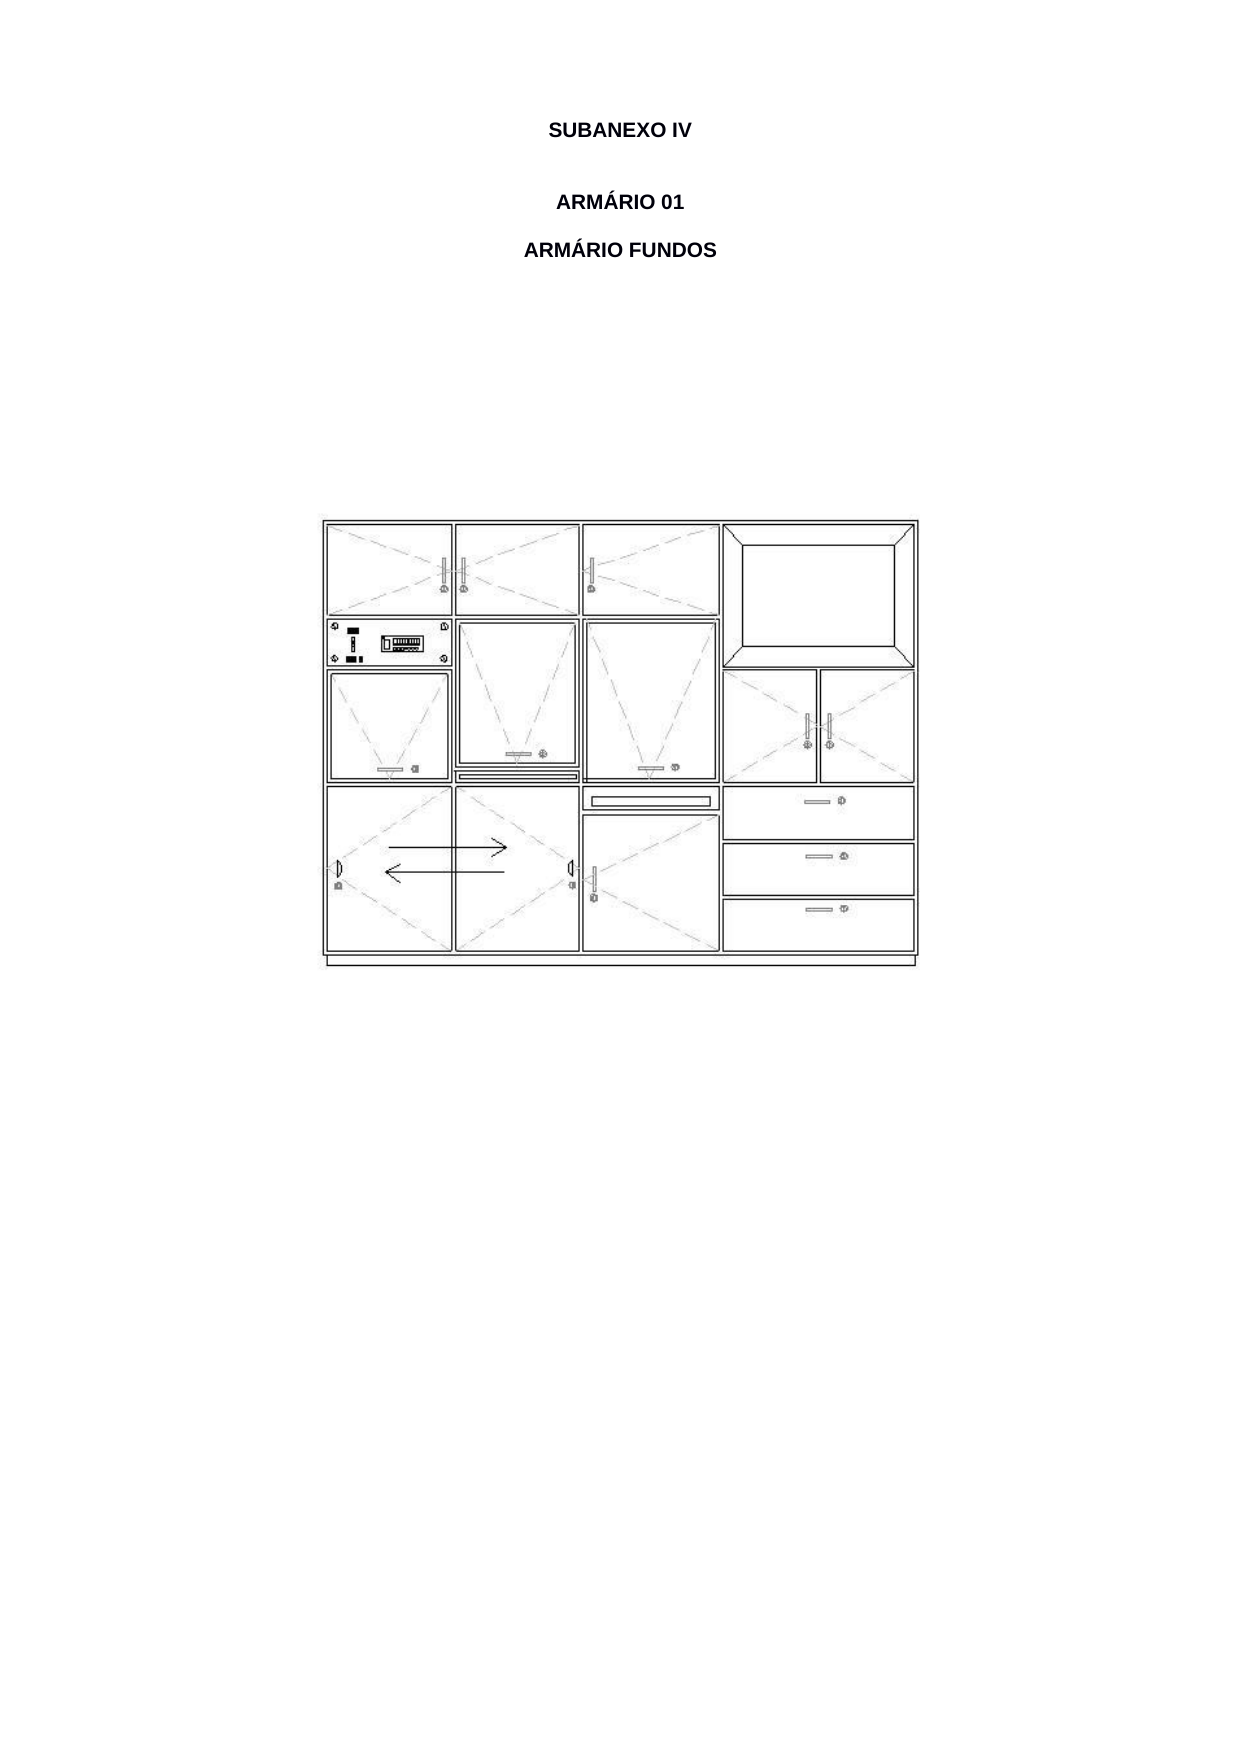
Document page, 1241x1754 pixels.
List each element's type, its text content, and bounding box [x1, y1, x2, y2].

text ARMÁRIO 01 [118, 190, 1122, 214]
picture [193, 441, 1002, 1035]
text SUBANEXO IV [118, 118, 1122, 142]
text ARMÁRIO FUNDOS [118, 238, 1122, 262]
